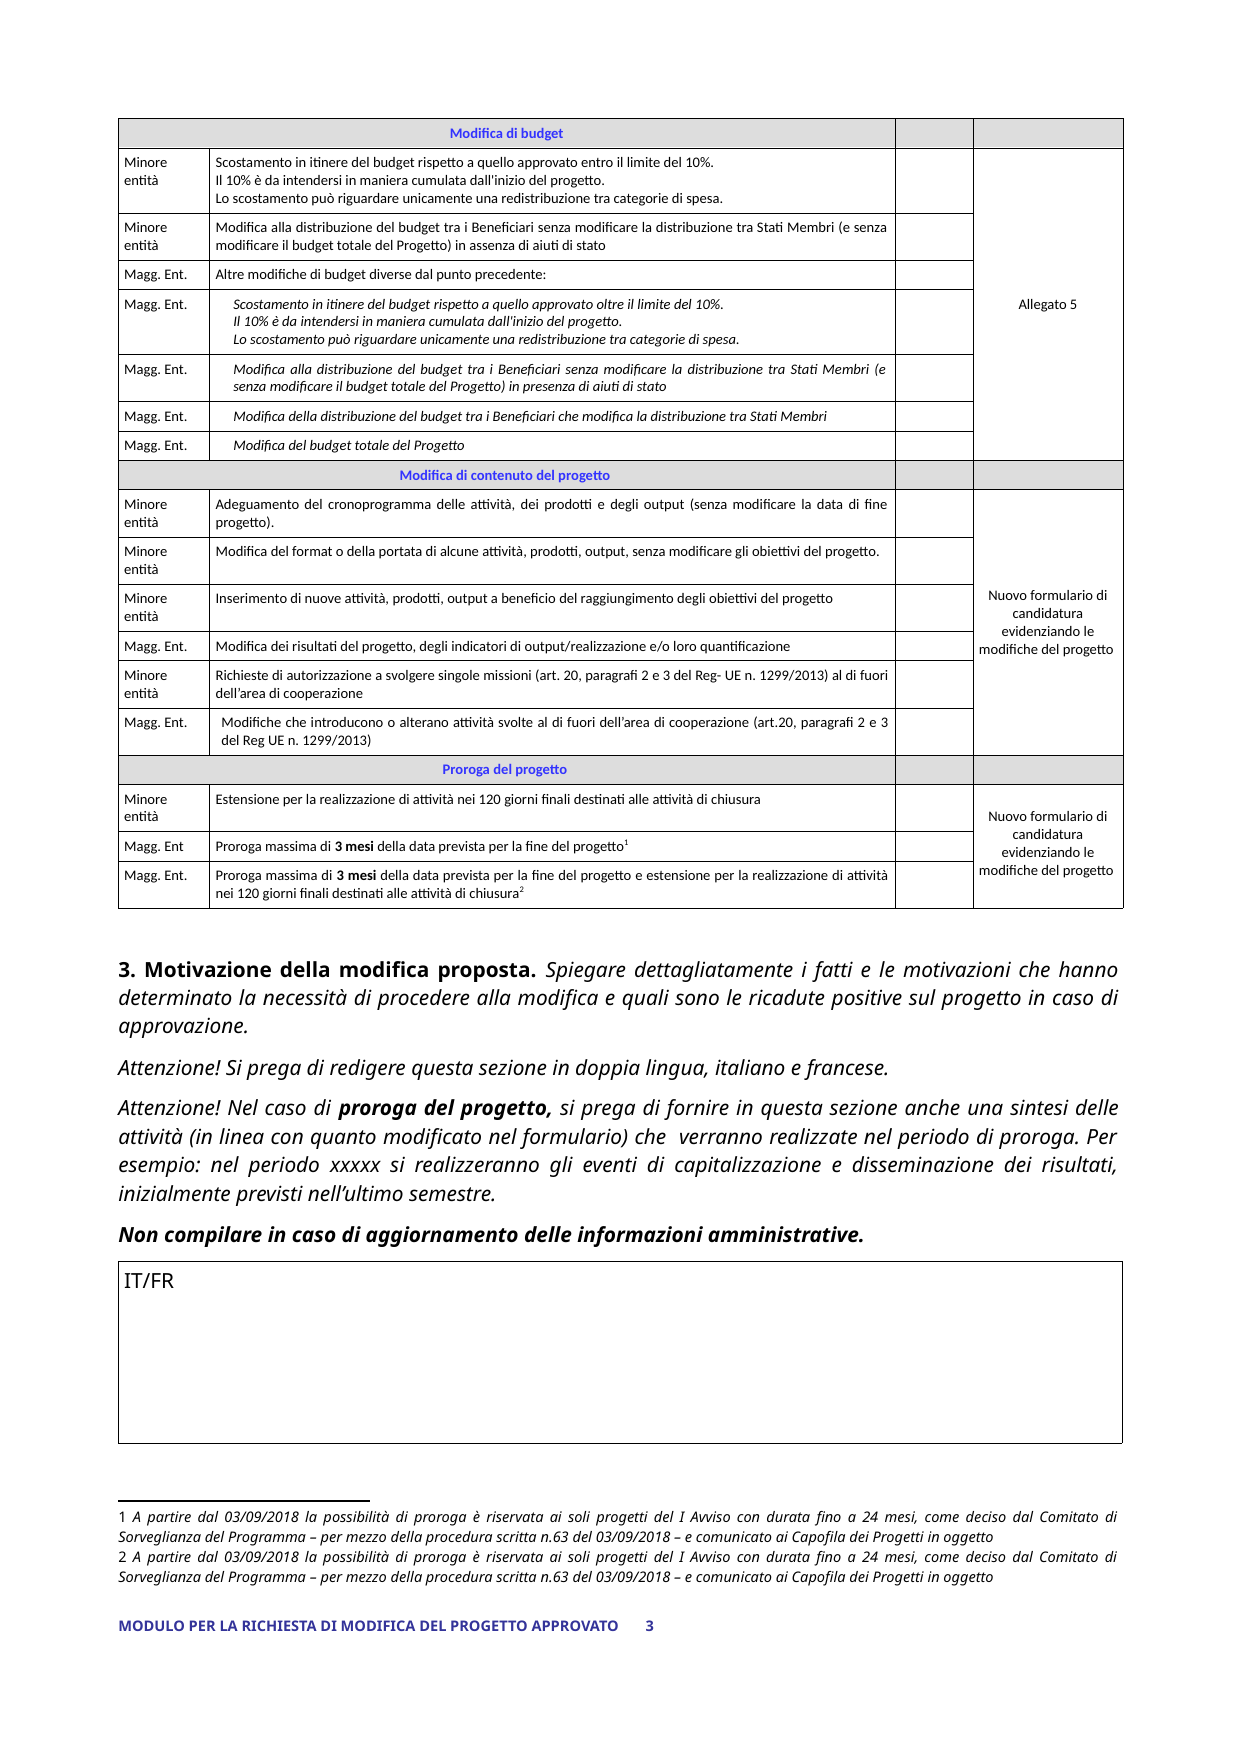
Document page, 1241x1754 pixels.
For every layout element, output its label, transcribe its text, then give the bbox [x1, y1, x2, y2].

table_cell Modifica della distribuzione del budget tra i Beneficiari che modifica la distribuzione tra Stati Membri [210, 402, 895, 431]
table_cell [896, 538, 973, 584]
table_cell [896, 632, 973, 660]
table_cell Scostamento in itinere del budget rispetto a quello approvato oltre il limite del 10%. Il 10% è da intendersi in maniera cumulata dall'inizio del progetto. Lo scostamento può riguardare unicamente una redistribuzione tra categorie di spesa. [210, 290, 895, 354]
table_cell Modifica dei risultati del progetto, degli indicatori di output/realizzazione e/o loro quantificazione [210, 632, 895, 660]
table_cell Estensione per la realizzazione di attività nei 120 giorni finali destinati alle attività di chiusura [210, 785, 895, 831]
table_cell Magg. Ent. [119, 432, 209, 460]
table_cell [896, 119, 973, 147]
table_cell [896, 661, 973, 707]
table_cell Proroga massima di 3 mesi della data prevista per la fine del progetto e estensione per la realizzazione di attività nei 120 giorni finali destinati alle attività di chiusura [210, 862, 895, 908]
table_cell Magg. Ent. [119, 355, 209, 401]
table_cell [896, 832, 973, 861]
table_cell [896, 585, 973, 631]
table_cell [896, 490, 973, 537]
text 3. Motivazione della modifica proposta. Spiegare dettagliatamente i fatti e le motivazioni che hanno determinato la necessità di procedere alla modifica e quali sono le ricadute positive sul progetto in caso di approvazione. [118, 955, 1122, 1040]
table_cell Scostamento in itinere del budget rispetto a quello approvato entro il limite del 10%. Il 10% è da intendersi in maniera cumulata dall'inizio del progetto. Lo scostamento può riguardare unicamente una redistribuzione tra categorie di spesa. [210, 149, 895, 212]
table_cell Modifica alla distribuzione del budget tra i Beneficiari senza modificare la distribuzione tra Stati Membri (e senza modificare il budget totale del Progetto) in assenza di aiuti di stato [210, 214, 895, 260]
table_cell Magg. Ent. [119, 709, 209, 755]
table_cell [896, 756, 973, 784]
table_cell Adeguamento del cronoprogramma delle attività, dei prodotti e degli output (senza modificare la data di fine progetto). [210, 490, 895, 537]
text Attenzione! Nel caso di proroga del progetto, si prega di fornire in questa sezione anche una sintesi delle attività (in linea con quanto modificato nel formulario) che verranno realizzate nel periodo di proroga. Per esempio: nel periodo xxxxx si realizzeranno gli eventi di capitalizzazione e disseminazione dei risultati, inizialmente previsti nell’ultimo semestre. [118, 1093, 1122, 1207]
table_cell [896, 355, 973, 401]
table_cell [896, 862, 973, 908]
table_cell [896, 261, 973, 289]
table_cell Minore entità [119, 490, 209, 537]
table_cell Minore entità [119, 214, 209, 260]
table_cell [896, 709, 973, 755]
table_cell Inserimento di nuove attività, prodotti, output a beneficio del raggiungimento degli obiettivi del progetto [210, 585, 895, 631]
table_cell Modifica alla distribuzione del budget tra i Beneficiari senza modificare la distribuzione tra Stati Membri (e senza modificare il budget totale del Progetto) in presenza di aiuti di stato [210, 355, 895, 401]
table_cell Modifica di contenuto del progetto [119, 461, 895, 489]
table_cell [896, 432, 973, 460]
table_cell Modifica di budget [119, 119, 895, 147]
table_cell Magg. Ent. [119, 402, 209, 431]
text Attenzione! Si prega di redigere questa sezione in doppia lingua, italiano e francese. [118, 1053, 1122, 1081]
table_cell [896, 290, 973, 354]
table_cell Modifica del format o della portata di alcune attività, prodotti, output, senza modificare gli obiettivi del progetto. [210, 538, 895, 584]
table_cell Magg. Ent. [119, 290, 209, 354]
table_cell Altre modifiche di budget diverse dal punto precedente: [210, 261, 895, 289]
table_cell [974, 119, 1123, 147]
table_cell [974, 756, 1123, 784]
table_cell Nuovo formulario di candidatura evidenziando le modifiche del progetto [974, 785, 1123, 908]
table_cell Magg. Ent. [119, 261, 209, 289]
table_cell [974, 461, 1123, 489]
table_cell [896, 461, 973, 489]
table_cell Minore entità [119, 585, 209, 631]
table_cell Magg. Ent [119, 832, 209, 861]
table_cell [896, 214, 973, 260]
text Non compilare in caso di aggiornamento delle informazioni amministrative. [118, 1220, 1122, 1248]
table_cell Minore entità [119, 149, 209, 212]
table_cell Allegato 5 [974, 149, 1123, 460]
table_cell Minore entità [119, 538, 209, 584]
table_cell [896, 402, 973, 431]
table_cell Modifica del budget totale del Progetto [210, 432, 895, 460]
table_header IT/FR [119, 1262, 1122, 1443]
table_cell Magg. Ent. [119, 632, 209, 660]
table_cell [896, 149, 973, 212]
table_cell Magg. Ent. [119, 862, 209, 908]
table_cell Nuovo formulario di candidatura evidenziando le modifiche del progetto [974, 490, 1123, 755]
table_cell Proroga massima di 3 mesi della data prevista per la fine del progetto [210, 832, 895, 861]
table_cell Richieste di autorizzazione a svolgere singole missioni (art. 20, paragrafi 2 e 3 del Reg- UE n. 1299/2013) al di fuori dell’area di cooperazione [210, 661, 895, 707]
table_cell Minore entità [119, 661, 209, 707]
table_cell [896, 785, 973, 831]
table_cell Minore entità [119, 785, 209, 831]
table_cell Proroga del progetto [119, 756, 895, 784]
table_cell Modifiche che introducono o alterano attività svolte al di fuori dell’area di cooperazione (art.20, paragrafi 2 e 3 del Reg UE n. 1299/2013) [210, 709, 895, 755]
